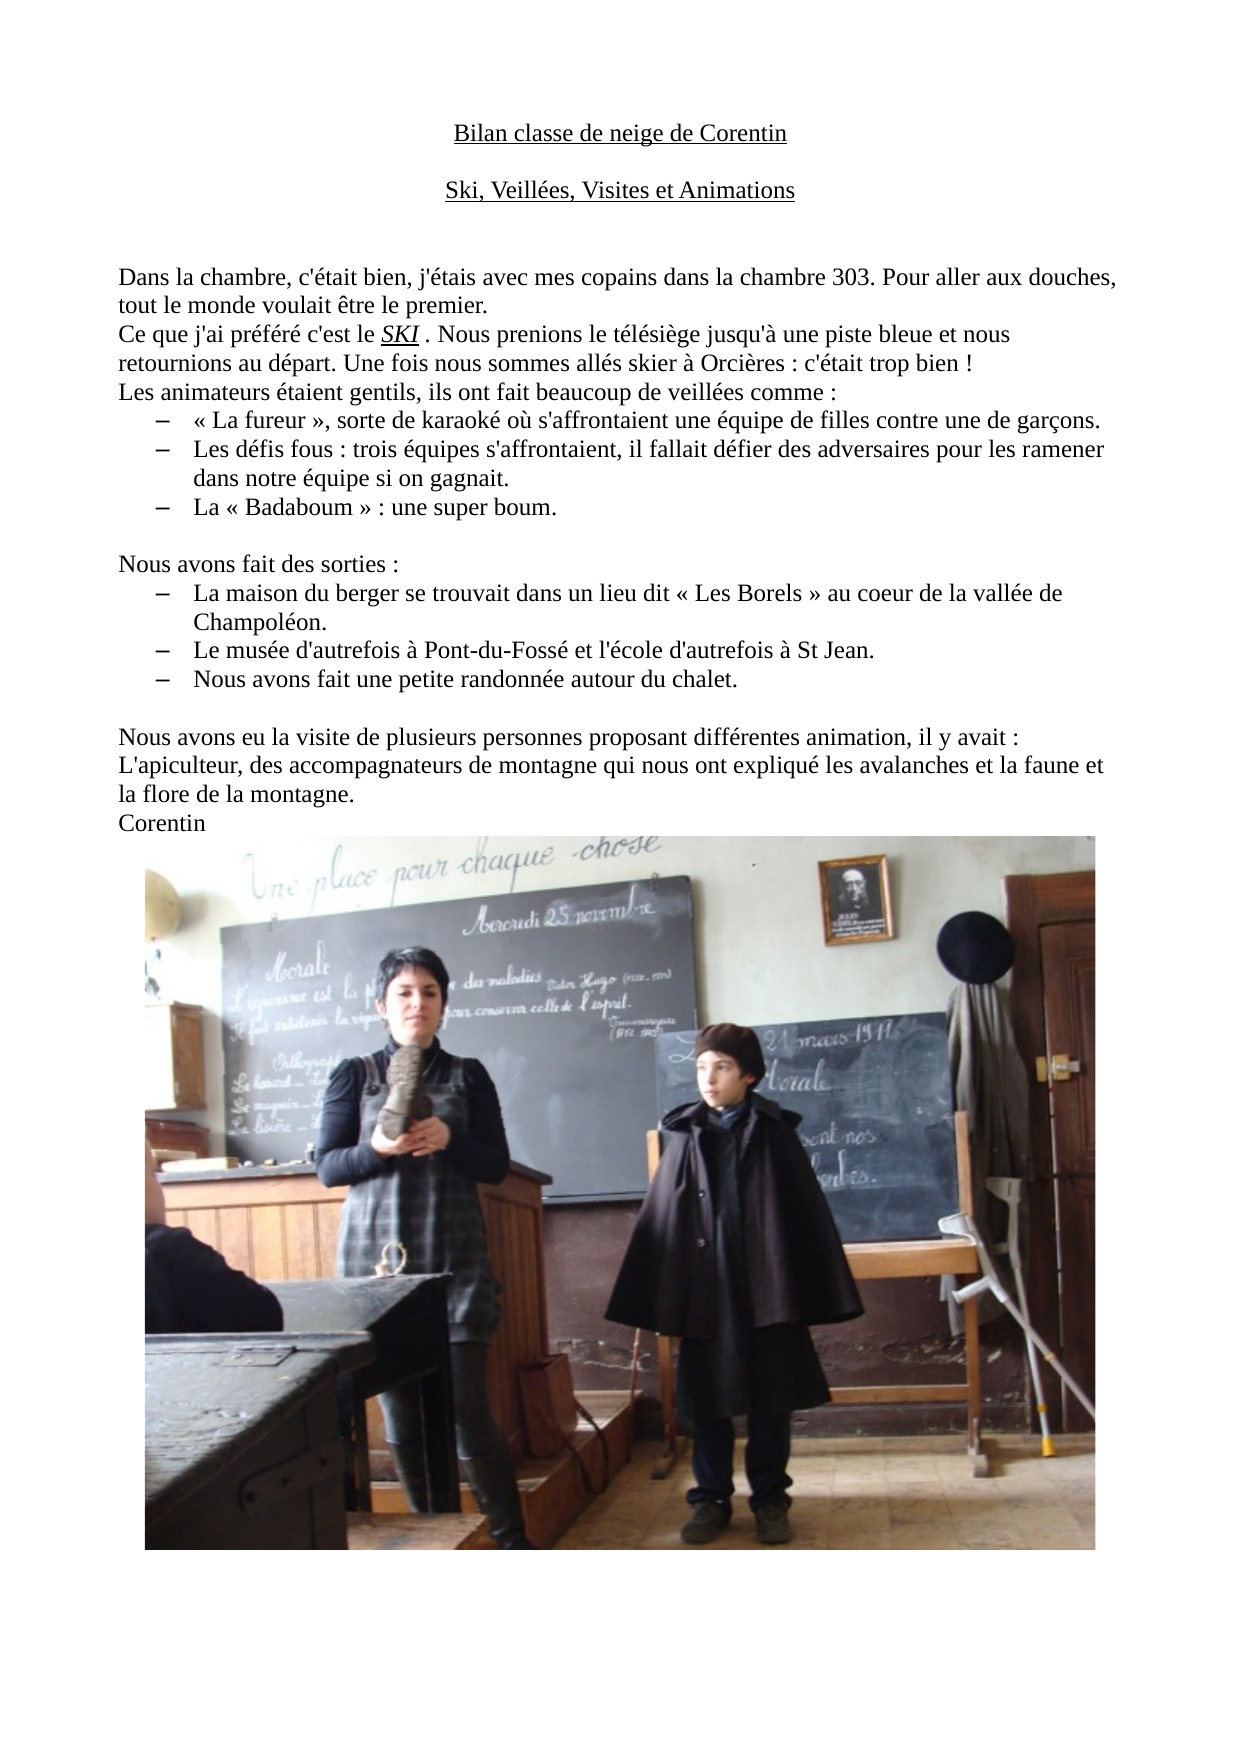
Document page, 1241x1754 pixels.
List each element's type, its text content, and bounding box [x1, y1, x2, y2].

picture [144, 836, 1096, 1550]
text Nous avons fait des sorties : [118, 549, 1122, 578]
text Dans la chambre, c'était bien, j'étais avec mes copains dans la chambre 303. Pour aller aux douches, tout le monde voulait être le premier. [118, 262, 1122, 319]
text Ce que j'ai préféré c'est le SKI . Nous prenions le télésiège jusqu'à une piste bleue et nous retournions au départ. Une fois nous sommes allés skier à Orcières : c'était trop bien ! [118, 319, 1122, 377]
list Le musée d'autrefois à Pont-du-Fossé et l'école d'autrefois à St Jean. [156, 636, 1122, 664]
text Ski, Veillées, Visites et Animations [118, 176, 1122, 204]
list Les défis fous : trois équipes s'affrontaient, il fallait défier des adversaires pour les ramener dans notre équipe si on gagnait. [156, 434, 1122, 492]
text Corentin [118, 808, 1122, 837]
list La maison du berger se trouvait dans un lieu dit « Les Borels » au coeur de la vallée de Champoléon. [156, 578, 1122, 636]
text Bilan classe de neige de Corentin [118, 118, 1122, 147]
list « La fureur », sorte de karaoké où s'affrontaient une équipe de filles contre une de garçons. [156, 406, 1122, 434]
text Nous avons eu la visite de plusieurs personnes proposant différentes animation, il y avait : [118, 722, 1122, 751]
text L'apiculteur, des accompagnateurs de montagne qui nous ont expliqué les avalanches et la faune et la flore de la montagne. [118, 751, 1122, 808]
text Les animateurs étaient gentils, ils ont fait beaucoup de veillées comme : [118, 377, 1122, 406]
list Nous avons fait une petite randonnée autour du chalet. [156, 664, 1122, 693]
list La « Badaboum » : une super boum. [156, 492, 1122, 521]
